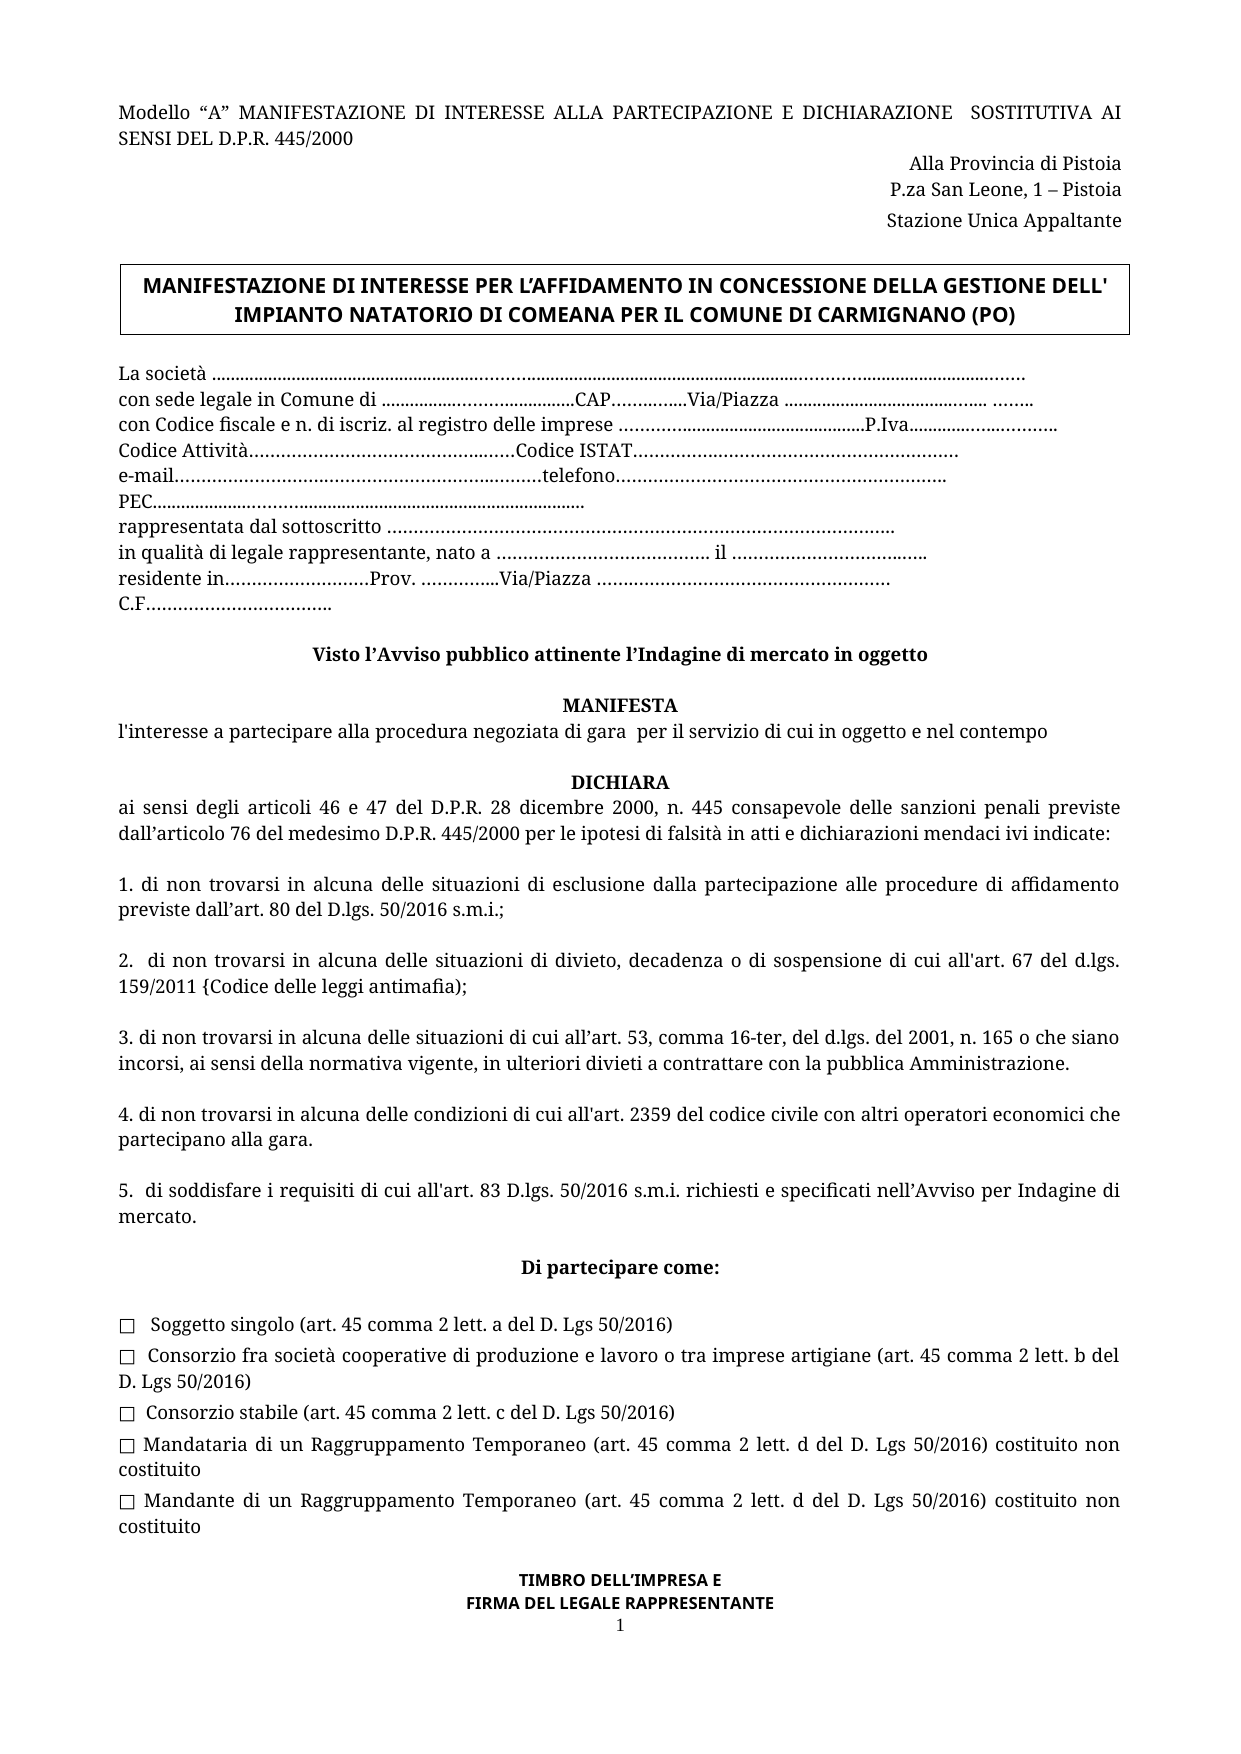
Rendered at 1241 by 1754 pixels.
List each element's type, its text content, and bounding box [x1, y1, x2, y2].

text L'INTERESSE A partecipare alla procedura negoziata di gara per il servizio di cui in oggetto e nel contempo [118, 718, 1122, 743]
text □ Soggetto singolo (art. 45 comma 2 lett. a del D. Lgs 50/2016) [118, 1311, 1122, 1336]
text con Codice fiscale e n. di iscriz. al registro delle imprese ………….......................................P.Iva.............…...……….. [118, 412, 1122, 437]
text e-mail……………………….…………………………..………telefono…………………………………………………….. [118, 463, 1122, 488]
text □ Mandataria di un Raggruppamento Temporaneo (art. 45 comma 2 lett. d del D. Lgs 50/2016) costituito non costituito [118, 1431, 1122, 1482]
text 4. di non trovarsi in alcuna delle condizioni di cui all'art. 2359 del codice civile con altri operatori economici che partecipano alla gara. [118, 1101, 1122, 1152]
text Di partecipare come: [118, 1254, 1122, 1279]
text □ Consorzio fra società cooperative di produzione e lavoro o tra imprese artigiane (art. 45 comma 2 lett. b del D. Lgs 50/2016) [118, 1342, 1122, 1393]
text rappresentata dal sottoscritto ………………………………………………………………………………….. [118, 514, 1122, 539]
text residente in………………………Prov. …………...Via/Piazza …….………………………………………… [118, 565, 1122, 590]
text 2. di non trovarsi in alcuna delle situazioni di divieto, decadenza o di sospensione di cui all'art. 67 del d.lgs. 159/2011 {Codice delle leggi antimafia); [118, 948, 1122, 999]
text Stazione Unica Appaltante [118, 207, 1122, 233]
text Codice Attività……………………………………..……Codice ISTAT…………….……………………………………… [118, 437, 1122, 463]
text in qualità di legale rappresentante, nato a …………………………………. il …………………………..….. [118, 539, 1122, 565]
text con sede legale in Comune di ................………...............CAP……..…....Via/Piazza ....................................….... …….. [118, 386, 1122, 412]
text PEC.....................………............................................................. [118, 488, 1122, 514]
table_header MANIFESTAZIONE DI INTERESSE PER l’AFFIDAMENTO IN concessione DELla gestione dell' impianto natatorio di Comeana per il comune di carmignano (PO) [121, 265, 1129, 334]
text DICHIARA [118, 769, 1122, 794]
text Alla Provincia di Pistoia [118, 150, 1122, 176]
text Visto l’Avviso pubblico attinente l’Indagine di mercato in oggetto [118, 641, 1122, 667]
text □ Mandante di un Raggruppamento Temporaneo (art. 45 comma 2 lett. d del D. Lgs 50/2016) costituito non costituito [118, 1488, 1122, 1539]
text P.za San Leone, 1 – Pistoia [118, 176, 1122, 201]
text MANIFESTA [118, 692, 1122, 718]
text □ Consorzio stabile (art. 45 comma 2 lett. c del D. Lgs 50/2016) [118, 1399, 1122, 1425]
text Modello “A” MANIFESTAZIONE DI INTERESSE ALLA PARTECIPAZIONE E DICHIARAZIONE SOSTITUTIVA AI SENSI DEL D.P.R. 445/2000 [118, 99, 1122, 150]
text 3. di non trovarsi in alcuna delle situazioni di cui all’art. 53, comma 16-ter, del d.lgs. del 2001, n. 165 o che siano incorsi, ai sensi della normativa vigente, in ulteriori divieti a contrattare con la pubblica Amministrazione. [118, 1024, 1122, 1075]
text C.F…………………………….. [118, 590, 1122, 616]
text 1. di non trovarsi in alcuna delle situazioni di esclusione dalla partecipazione alle procedure di affidamento previste dall’art. 80 del D.lgs. 50/2016 s.m.i.; [118, 871, 1122, 922]
text La società .........................................................………..........................................................…………...........................……. [118, 361, 1122, 386]
text ai sensi degli articoli 46 e 47 del D.P.R. 28 dicembre 2000, n. 445 consapevole delle sanzioni penali previste dall’articolo 76 del medesimo D.P.R. 445/2000 per le ipotesi di falsità in atti e dichiarazioni mendaci ivi indicate: [118, 794, 1122, 846]
text 5. di soddisfare i requisiti di cui all'art. 83 D.lgs. 50/2016 s.m.i. richiesti e specificati nell’Avviso per Indagine di mercato. [118, 1177, 1122, 1228]
